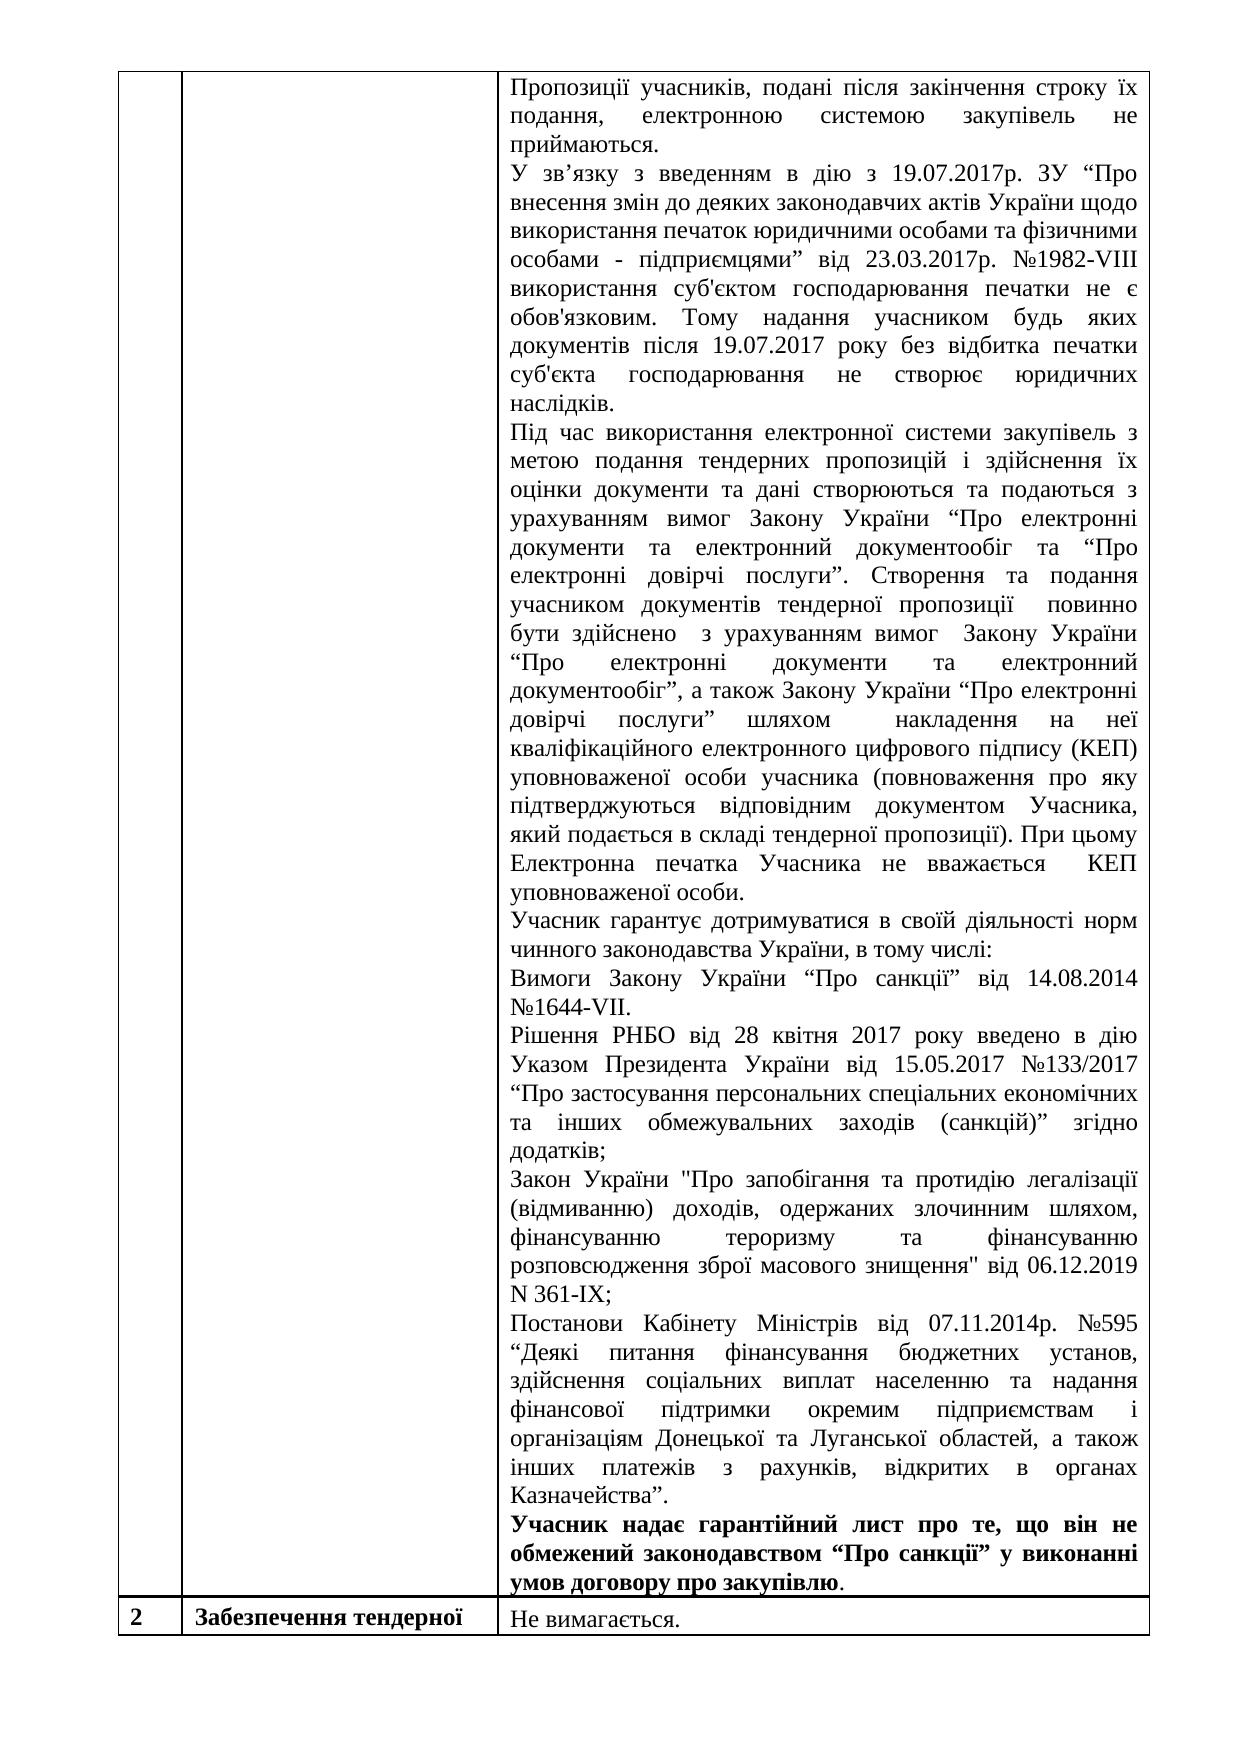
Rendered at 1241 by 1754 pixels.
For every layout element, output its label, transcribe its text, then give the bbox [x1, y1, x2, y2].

table_cell [119, 72, 181, 1595]
table_cell 2 [119, 1598, 181, 1634]
table_cell [183, 72, 497, 1595]
table_cell Не вимагається. [499, 1598, 1149, 1634]
table_cell Забезпечення тендерної [183, 1598, 497, 1634]
table_cell Пропозиції учасників, подані після закінчення строку їх подання, електронною системою закупівель не приймаються. У зв’язку з введенням в дію з 19.07.2017р. ЗУ “Про внесення змін до деяких законодавчих актів України щодо використання печаток юридичними особами та фізичними особами - підприємцями” від 23.03.2017р. №1982-VIII використання суб'єктом господарювання печатки не є обов'язковим. Тому надання учасником будь яких документів після 19.07.2017 року без відбитка печатки суб'єкта господарювання не створює юридичних наслідків. Під час використання електронної системи закупівель з метою подання тендерних пропозицій і здійснення їх оцінки документи та дані створюються та подаються з урахуванням вимог Закону України “Про електронні документи та електронний документообіг та “Про електронні довірчі послуги”. Створення та подання учасником документів тендерної пропозиції повинно бути здійснено з урахуванням вимог Закону України “Про електронні документи та електронний документообіг”, а також Закону України “Про електронні довірчі послуги” шляхом накладення на неї кваліфікаційного електронного цифрового підпису (КЕП) уповноваженої особи учасника (повноваження про яку підтверджуються відповідним документом Учасника, який подається в складі тендерної пропозиції). При цьому Електронна печатка Учасника не вважається КЕП уповноваженої особи. Учасник гарантує дотримуватися в своїй діяльності норм чинного законодавства України, в тому числі: Вимоги Закону України “Про санкції” від 14.08.2014 №1644-VІІ. Рішення РНБО від 28 квітня 2017 року введено в дію Указом Президента України від 15.05.2017 №133/2017 “Про застосування персональних спеціальних економічних та інших обмежувальних заходів (санкцій)” згідно додатків; Закон України "Про запобігання та протидію легалізації (відмиванню) доходів, одержаних злочинним шляхом, фінансуванню тероризму та фінансуванню розповсюдження зброї масового знищення" від 06.12.2019 N 361-IX; Постанови Кабінету Міністрів від 07.11.2014р. №595 “Деякі питання фінансування бюджетних установ, здійснення соціальних виплат населенню та надання фінансової підтримки окремим підприємствам і організаціям Донецької та Луганської областей, а також інших платежів з рахунків, відкритих в органах Казначейства”. Учасник надає гарантійний лист про те, що він не обмежений законодавством “Про санкції” у виконанні умов договору про закупівлю. [499, 72, 1149, 1595]
